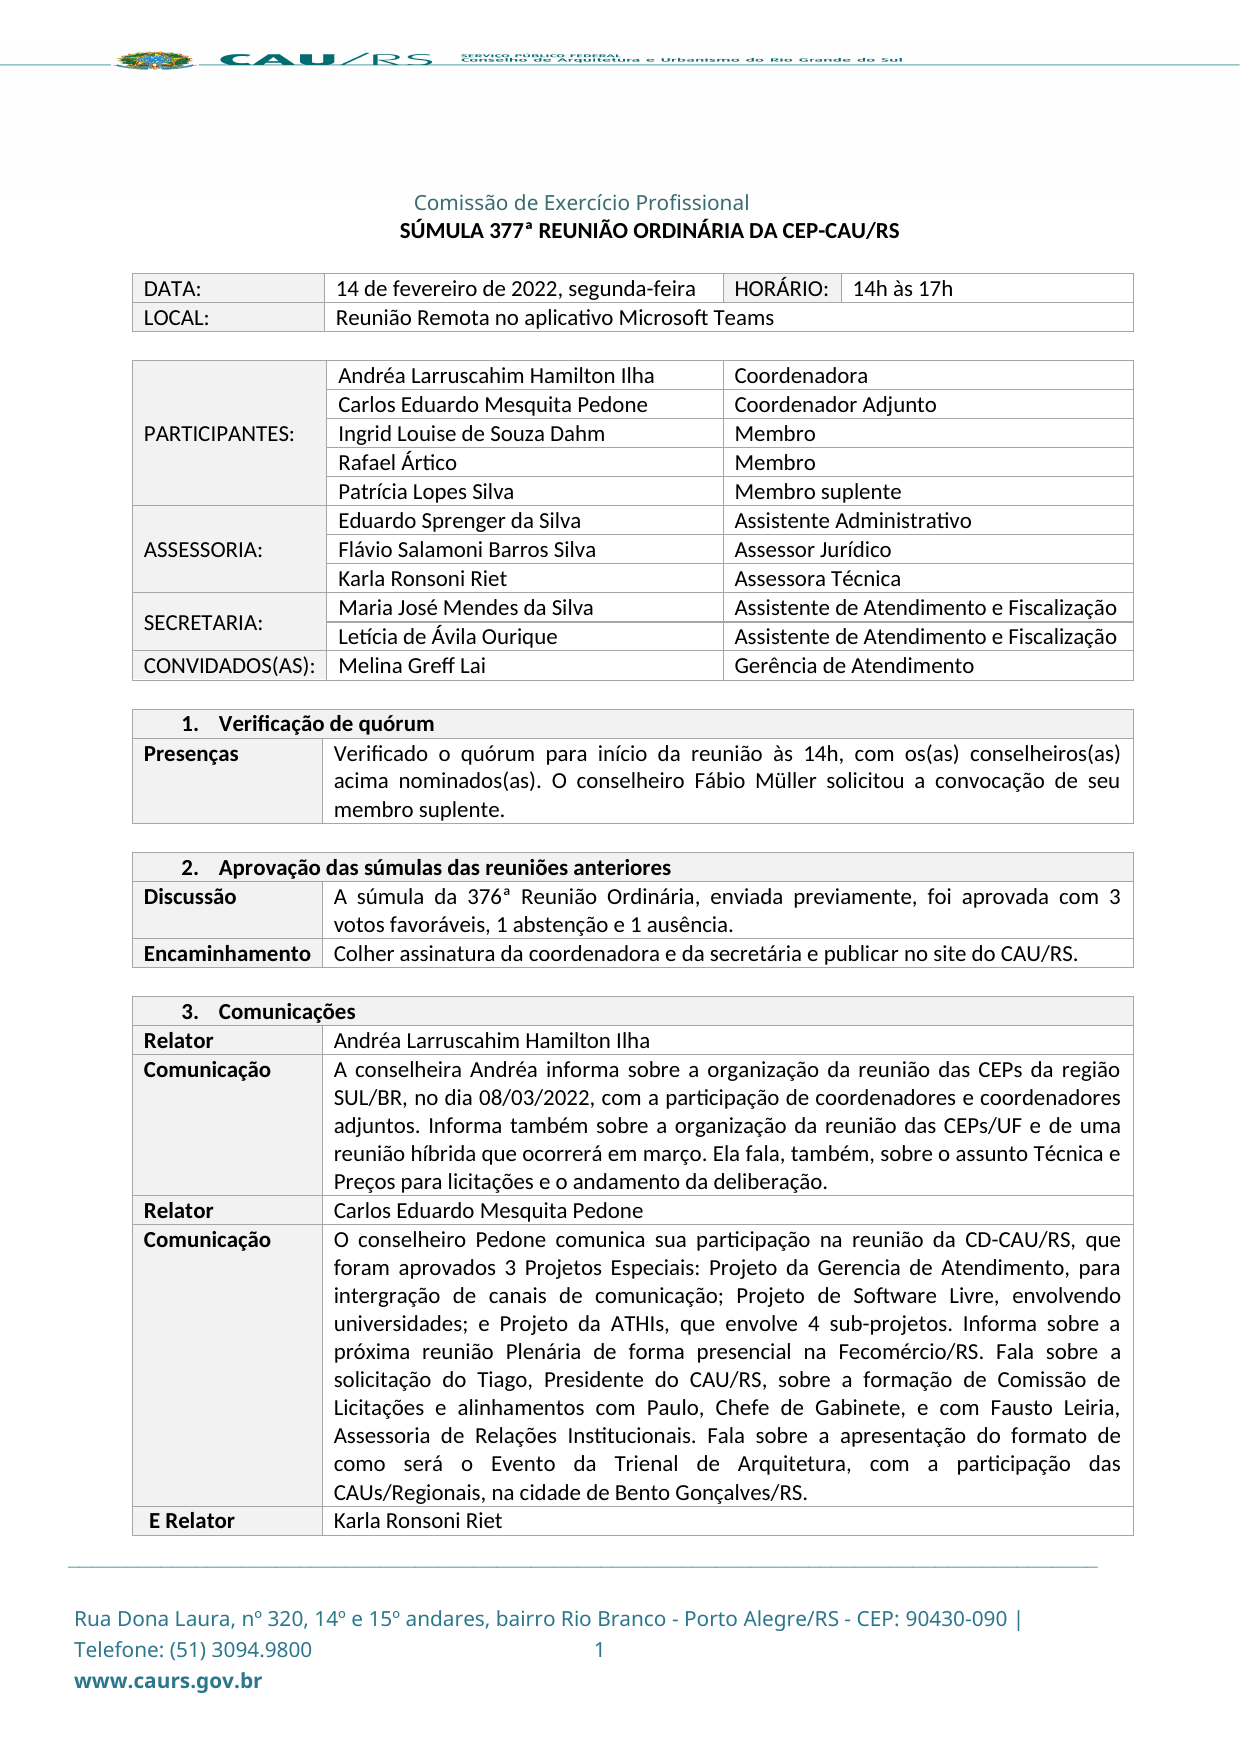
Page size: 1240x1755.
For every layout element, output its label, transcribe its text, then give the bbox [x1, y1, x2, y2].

table_header Verificação de quórum [133, 710, 1133, 738]
table_cell Verificado o quórum para início da reunião às 14h, com os(as) conselheiros(as) acima nominados(as). O conselheiro Fábio Müller solicitou a convocação de seu membro suplente. [323, 739, 1133, 823]
table_cell Letícia de Ávila Ourique [327, 623, 723, 650]
table_cell Reunião Remota no aplicativo Microsoft Teams [325, 303, 1133, 331]
table_cell Rafael Ártico [327, 448, 723, 476]
table_cell Comunicação [133, 1225, 322, 1506]
table_cell Assistente de Atendimento e Fiscalização [724, 623, 1133, 650]
table_cell Presenças [133, 739, 322, 823]
table_cell Relator [133, 1196, 322, 1224]
table_cell Assistente Administrativo [724, 506, 1133, 534]
table_cell Membro [724, 448, 1133, 476]
table_cell Eduardo Sprenger da Silva [327, 506, 723, 534]
table_header HORÁRIO: [724, 274, 841, 302]
table_cell Melina Greff Lai [327, 651, 723, 679]
table_cell Coordenador Adjunto [724, 390, 1133, 418]
table_cell Comunicação [133, 1055, 322, 1195]
table_cell Membro suplente [724, 477, 1133, 505]
table_cell O conselheiro Pedone comunica sua participação na reunião da CD-CAU/RS, que foram aprovados 3 Projetos Especiais: Projeto da Gerencia de Atendimento, para intergração de canais de comunicação; Projeto de Software Livre, envolvendo universidades; e Projeto da ATHIs, que envolve 4 sub-projetos. Informa sobre a próxima reunião Plenária de forma presencial na Fecomércio/RS. Fala sobre a solicitação do Tiago, Presidente do CAU/RS, sobre a formação de Comissão de Licitações e alinhamentos com Paulo, Chefe de Gabinete, e com Fausto Leiria, Assessoria de Relações Institucionais. Fala sobre a apresentação do formato de como será o Evento da Trienal de Arquitetura, com a participação das CAUs/Regionais, na cidade de Bento Gonçalves/RS. [323, 1225, 1133, 1506]
table_cell CONVIDADOS(AS): [133, 651, 326, 679]
table_cell [133, 824, 1133, 852]
text SÚMULA 377ª REUNIÃO ORDINÁRIA DA CEP-CAU/RS [133, 217, 1093, 244]
table_cell LOCAL: [133, 303, 324, 331]
table_cell SECRETARIA: [133, 593, 326, 650]
table_header DATA: [133, 274, 324, 302]
table_cell Comunicações [133, 997, 1133, 1025]
table_cell Maria José Mendes da Silva [327, 593, 723, 621]
table_cell Assessora Técnica [724, 564, 1133, 592]
table_cell Patrícia Lopes Silva [327, 477, 723, 505]
table_cell Flávio Salamoni Barros Silva [327, 535, 723, 563]
table_cell Assessor Jurídico [724, 535, 1133, 563]
table_cell E Relator [133, 1507, 322, 1535]
table_cell Karla Ronsoni Riet [327, 564, 723, 592]
table_cell Assistente de Atendimento e Fiscalização [724, 593, 1133, 621]
table_cell Carlos Eduardo Mesquita Pedone [323, 1196, 1133, 1224]
table_cell Karla Ronsoni Riet [323, 1507, 1133, 1535]
table_header Andréa Larruscahim Hamilton Ilha [327, 361, 723, 389]
table_header Coordenadora [724, 361, 1133, 389]
table_header PARTICIPANTES: [133, 361, 326, 505]
table_cell Andréa Larruscahim Hamilton Ilha [323, 1026, 1133, 1054]
table_cell Ingrid Louise de Souza Dahm [327, 419, 723, 447]
table_cell Encaminhamento [133, 939, 322, 967]
table_cell [133, 968, 1133, 996]
table_cell A conselheira Andréa informa sobre a organização da reunião das CEPs da região SUL/BR, no dia 08/03/2022, com a participação de coordenadores e coordenadores adjuntos. Informa também sobre a organização da reunião das CEPs/UF e de uma reunião híbrida que ocorrerá em março. Ela fala, também, sobre o assunto Técnica e Preços para licitações e o andamento da deliberação. [323, 1055, 1133, 1195]
table_header 14 de fevereiro de 2022, segunda-feira [325, 274, 723, 302]
table_cell Relator [133, 1026, 322, 1054]
table_cell Colher assinatura da coordenadora e da secretária e publicar no site do CAU/RS. [323, 939, 1133, 967]
table_cell A súmula da 376ª Reunião Ordinária, enviada previamente, foi aprovada com 3 votos favoráveis, 1 abstenção e 1 ausência. [323, 882, 1133, 938]
table_cell Membro [724, 419, 1133, 447]
table_cell Aprovação das súmulas das reuniões anteriores [133, 853, 1133, 881]
table_cell Discussão [133, 882, 322, 938]
table_cell Gerência de Atendimento [724, 651, 1133, 679]
table_header 14h às 17h [842, 274, 1133, 302]
table_cell ASSESSORIA: [133, 506, 326, 592]
table_cell Carlos Eduardo Mesquita Pedone [327, 390, 723, 418]
